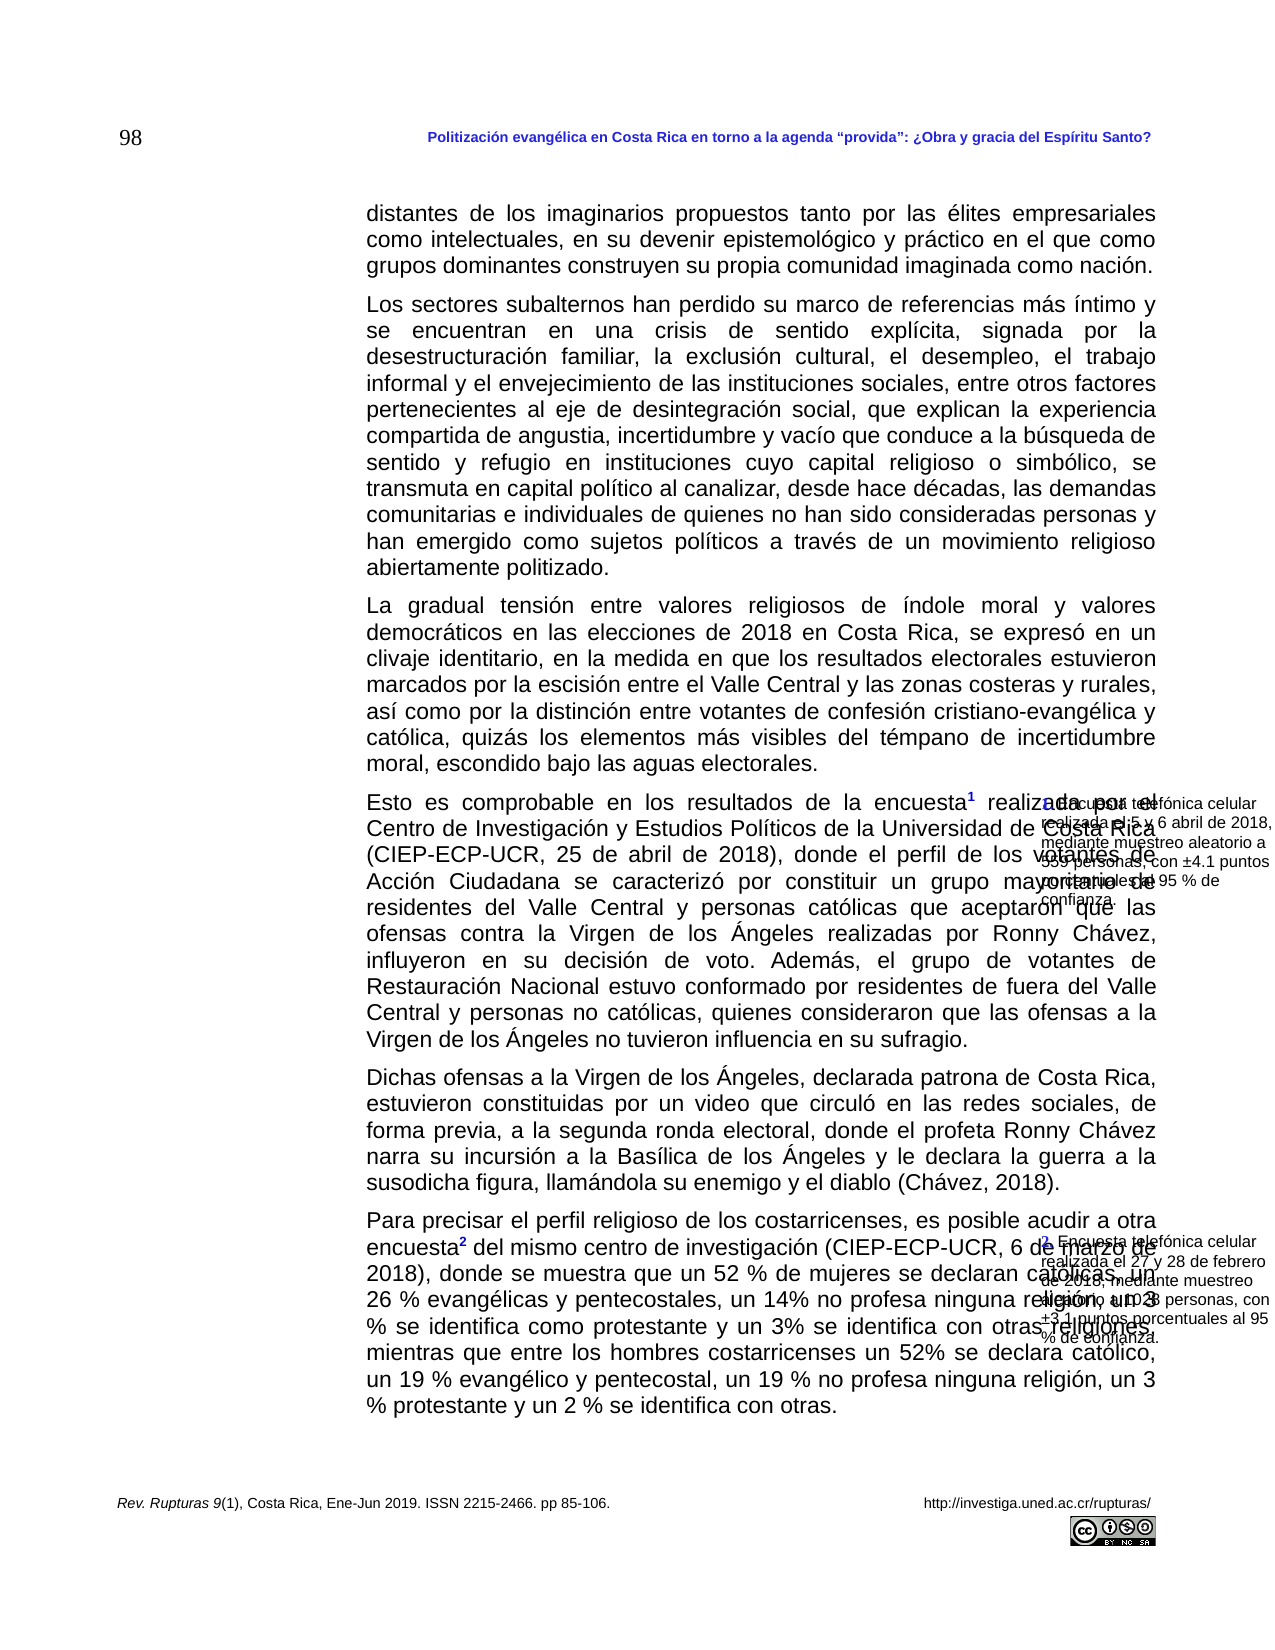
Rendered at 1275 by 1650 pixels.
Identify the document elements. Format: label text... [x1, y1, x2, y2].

text La gradual tensión entre valores religiosos de índole moral y valores democráticos en las elecciones de 2018 en Costa Rica, se expresó en un clivaje identitario, en la medida en que los resultados electorales estuvieron marcados por la escisión entre el Valle Central y las zonas costeras y rurales, así como por la distinción entre votantes de confesión cristiano-evangélica y católica, quizás los elementos más visibles del témpano de incertidumbre moral, escondido bajo las aguas electorales. [366, 592, 1157, 777]
text distantes de los imaginarios propuestos tanto por las élites empresariales como intelectuales, en su devenir epistemológico y práctico en el que como grupos dominantes construyen su propia comunidad imaginada como nación. [366, 200, 1157, 279]
text Los sectores subalternos han perdido su marco de referencias más íntimo y se encuentran en una crisis de sentido explícita, signada por la desestructuración familiar, la exclusión cultural, el desempleo, el trabajo informal y el envejecimiento de las instituciones sociales, entre otros factores pertenecientes al eje de desintegración social, que explican la experiencia compartida de angustia, incertidumbre y vacío que conduce a la búsqueda de sentido y refugio en instituciones cuyo capital religioso o simbólico, se transmuta en capital político al canalizar, desde hace décadas, las demandas comunitarias e individuales de quienes no han sido consideradas personas y han emergido como sujetos políticos a través de un movimiento religioso abiertamente politizado. [366, 291, 1157, 581]
text Dichas ofensas a la Virgen de los Ángeles, declarada patrona de Costa Rica, estuvieron constituidas por un video que circuló en las redes sociales, de forma previa, a la segunda ronda electoral, donde el profeta Ronny Chávez narra su incursión a la Basílica de los Ángeles y le declara la guerra a la susodicha figura, llamándola su enemigo y el diablo (Chávez, 2018). [366, 1064, 1157, 1196]
text Para precisar el perfil religioso de los costarricenses, es posible acudir a otra encuesta2 del mismo centro de investigación (CIEP-ECP-UCR, 6 de marzo de 2018), donde se muestra que un 52 % de mujeres se declaran católicas, un 26 % evangélicas y pentecostales, un 14% no profesa ninguna religión, un 3 % se identifica como protestante y un 3% se identifica con otras religiones, mientras que entre los hombres costarricenses un 52% se declara católico, un 19 % evangélico y pentecostal, un 19 % no profesa ninguna religión, un 3 % protestante y un 2 % se identifica con otras. [366, 1207, 1157, 1418]
text Esto es comprobable en los resultados de la encuesta1 realizada por el Centro de Investigación y Estudios Políticos de la Universidad de Costa Rica (CIEP-ECP-UCR, 25 de abril de 2018), donde el perfil de los votantes de Acción Ciudadana se caracterizó por constituir un grupo mayoritario de residentes del Valle Central y personas católicas que aceptaron que las ofensas contra la Virgen de los Ángeles realizadas por Ronny Chávez, influyeron en su decisión de voto. Además, el grupo de votantes de Restauración Nacional estuvo conformado por residentes de fuera del Valle Central y personas no católicas, quienes consideraron que las ofensas a la Virgen de los Ángeles no tuvieron influencia en su sufragio. [366, 788, 1157, 1052]
picture [1070, 1516, 1156, 1546]
